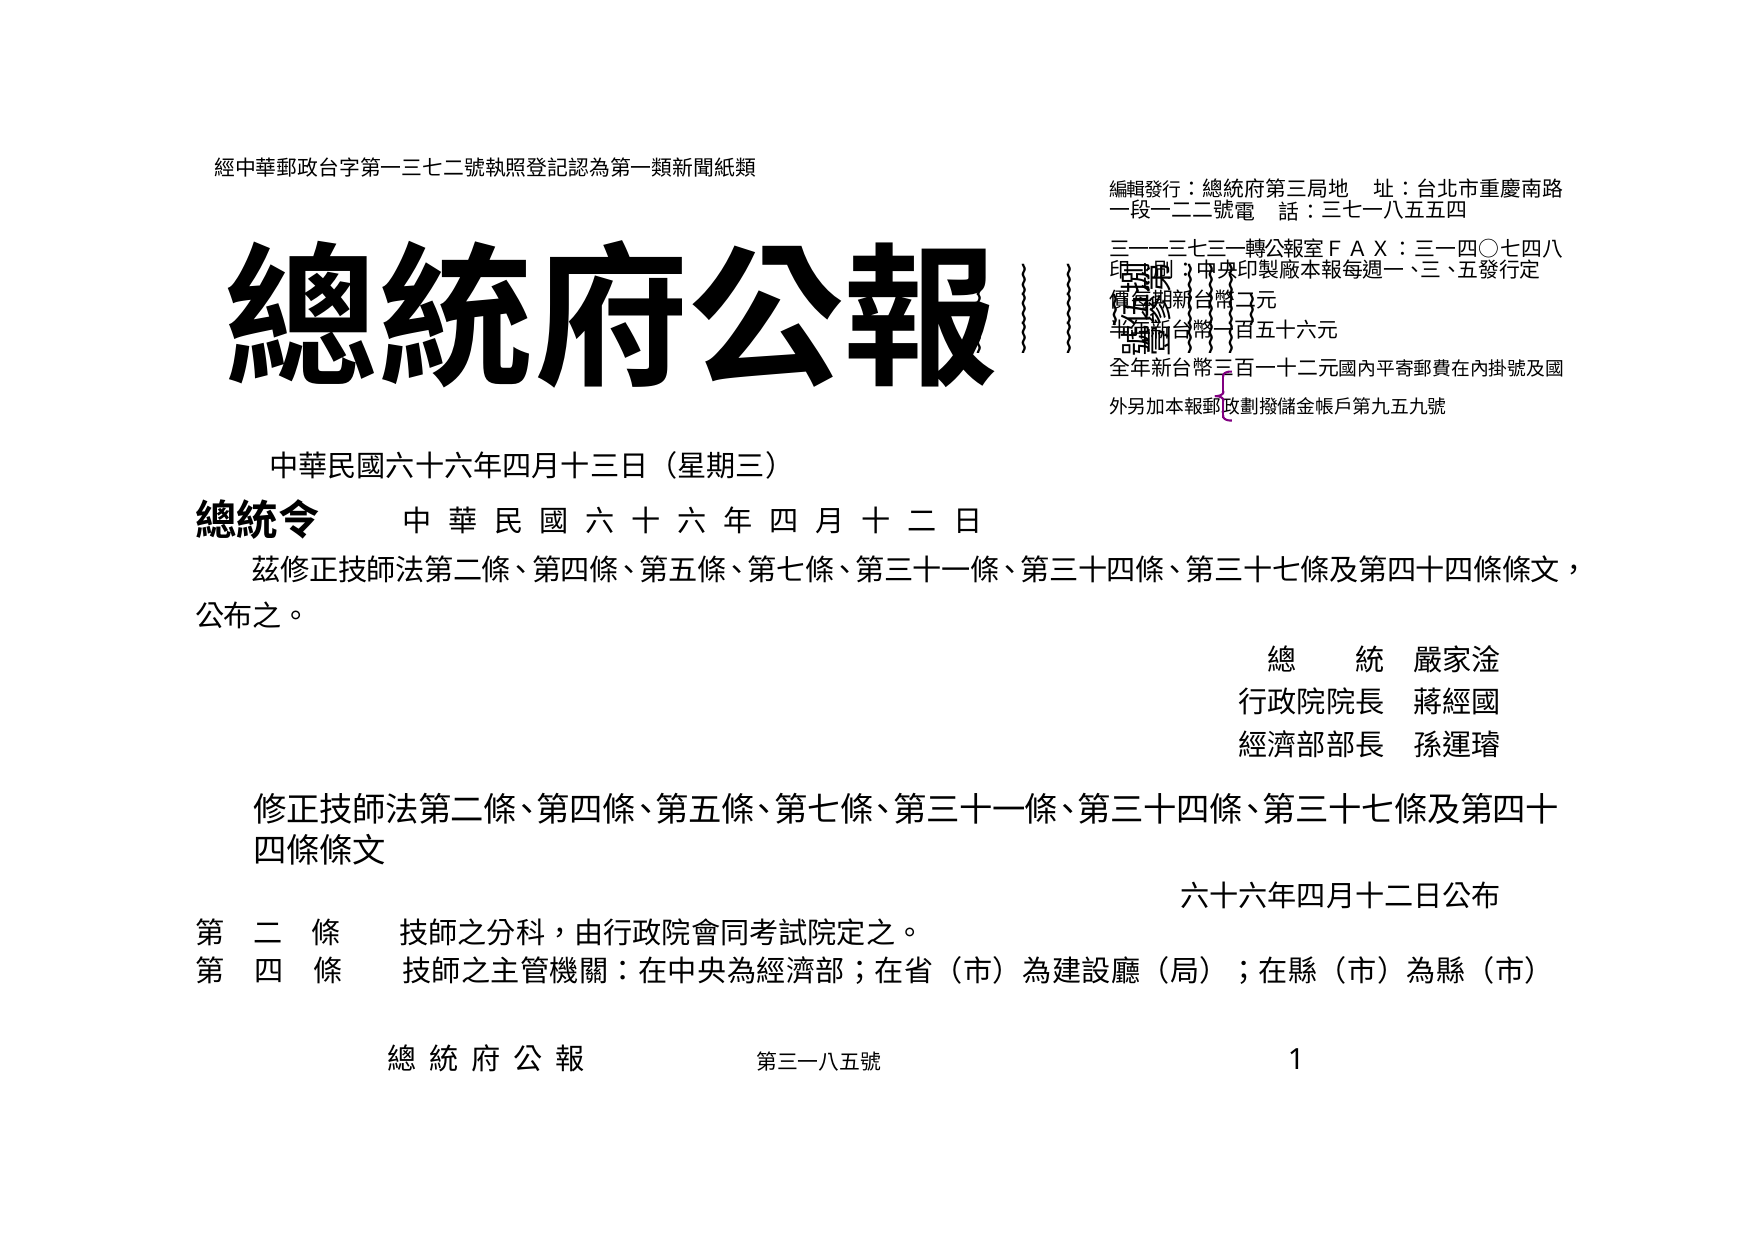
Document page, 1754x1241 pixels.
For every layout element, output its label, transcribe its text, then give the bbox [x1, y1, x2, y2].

text 行政院院長 蔣經國 [195, 683, 1501, 720]
table_header 中華民國六十六年四月十二日 [399, 222, 986, 543]
text 第 二 條 技師之分科，由行政院會同考試院定之。 [195, 913, 1559, 951]
text 茲修正技師法第二條、第四條、第五條、第七條、第三十一條、第三十四條、第三十七條及第四十四條條文，公布之。 [195, 543, 1559, 635]
table_header 總統令 [192, 222, 399, 543]
text 總 統 嚴家淦 [195, 640, 1501, 678]
text 六十六年四月十二日公布 [195, 876, 1501, 913]
text 經濟部部長 孫運璿 [195, 725, 1501, 763]
text 第 四 條 技師之主管機關：在中央為經濟部；在省（市）為建設廳（局）；在縣（市）為縣（市） [195, 951, 1559, 988]
text 修正技師法第二條、第四條、第五條、第七條、第三十一條、第三十四條、第三十七條及第四十四條條文 [253, 788, 1559, 871]
